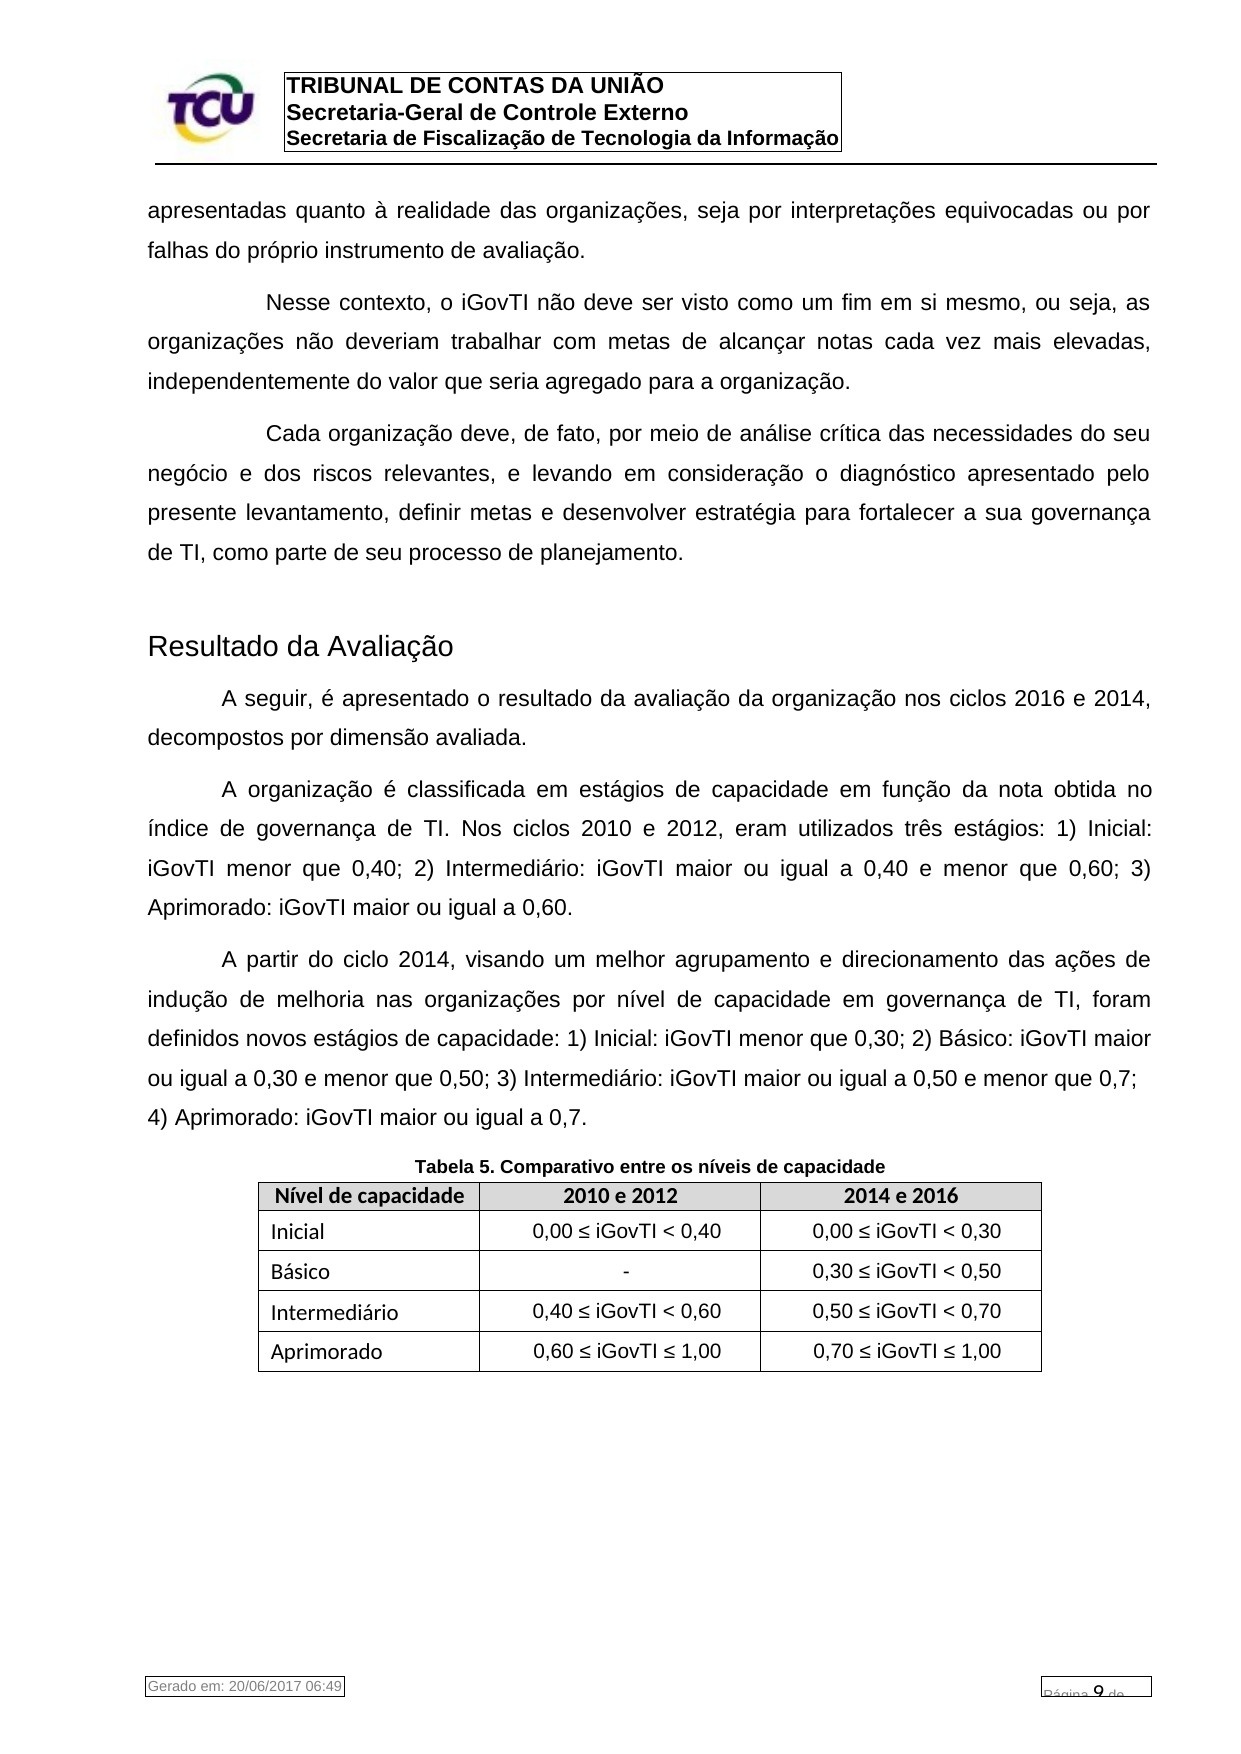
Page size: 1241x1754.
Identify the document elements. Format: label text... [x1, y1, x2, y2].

table_cell Básico [259, 1251, 479, 1290]
table_cell 0,70 ≤ iGovTI ≤ 1,00 [761, 1332, 1041, 1371]
table_cell 0,00 ≤ iGovTI < 0,40 [480, 1211, 760, 1250]
table_cell 0,50 ≤ iGovTI < 0,70 [761, 1291, 1041, 1331]
table_cell Intermediário [259, 1291, 479, 1331]
table_cell 0,60 ≤ iGovTI ≤ 1,00 [480, 1332, 760, 1371]
table_header 2010 e 2012 [480, 1183, 760, 1210]
picture [150, 59, 262, 161]
text A organização é classificada em estágios de capacidade em função da nota obtida no índice de governança de TI. Nos ciclos 2010 e 2012, eram utilizados três estágios: 1) Inicial: iGovTI menor que 0,40; 2) Intermediário: iGovTI maior ou igual a 0,40 e menor que 0,60; 3) Aprimorado: iGovTI maior ou igual a 0,60. [147, 776, 1153, 921]
table_cell 0,00 ≤ iGovTI < 0,30 [761, 1211, 1041, 1250]
text Cada organização deve, de fato, por meio de análise crítica das necessidades do seu negócio e dos riscos relevantes, e levando em consideração o diagnóstico apresentado pelo presente levantamento, definir metas e desenvolver estratégia para fortalecer a sua governança de TI, como parte de seu processo de planejamento. [147, 420, 1151, 565]
text A partir do ciclo 2014, visando um melhor agrupamento e direcionamento das ações de indução de melhoria nas organizações por nível de capacidade em governança de TI, foram definidos novos estágios de capacidade: 1) Inicial: iGovTI menor que 0,30; 2) Básico: iGovTI maior ou igual a 0,30 e menor que 0,50; 3) Intermediário: iGovTI maior ou igual a 0,50 e menor que 0,7; [147, 946, 1152, 1091]
table_cell Aprimorado [259, 1332, 479, 1371]
table_cell - [480, 1251, 760, 1290]
list Aprimorado: iGovTI maior ou igual a 0,7. [147, 1104, 1201, 1131]
table_cell 0,30 ≤ iGovTI < 0,50 [761, 1251, 1041, 1290]
table_cell Inicial [259, 1211, 479, 1250]
subtitle Resultado da Avaliação [147, 629, 1201, 663]
table_cell 0,40 ≤ iGovTI < 0,60 [480, 1291, 760, 1331]
table_header 2014 e 2016 [761, 1183, 1041, 1210]
text apresentadas quanto à realidade das organizações, seja por interpretações equivocadas ou por falhas do próprio instrumento de avaliação. [147, 197, 1151, 263]
text Tabela 5. Comparativo entre os níveis de capacidade [319, 1156, 981, 1177]
text Nesse contexto, o iGovTI não deve ser visto como um fim em si mesmo, ou seja, as organizações não deveriam trabalhar com metas de alcançar notas cada vez mais elevadas, independentemente do valor que seria agregado para a organização. [147, 288, 1151, 394]
text A seguir, é apresentado o resultado da avaliação da organização nos ciclos 2016 e 2014, decompostos por dimensão avaliada. [147, 684, 1153, 750]
table_header Nível de capacidade [259, 1183, 479, 1210]
